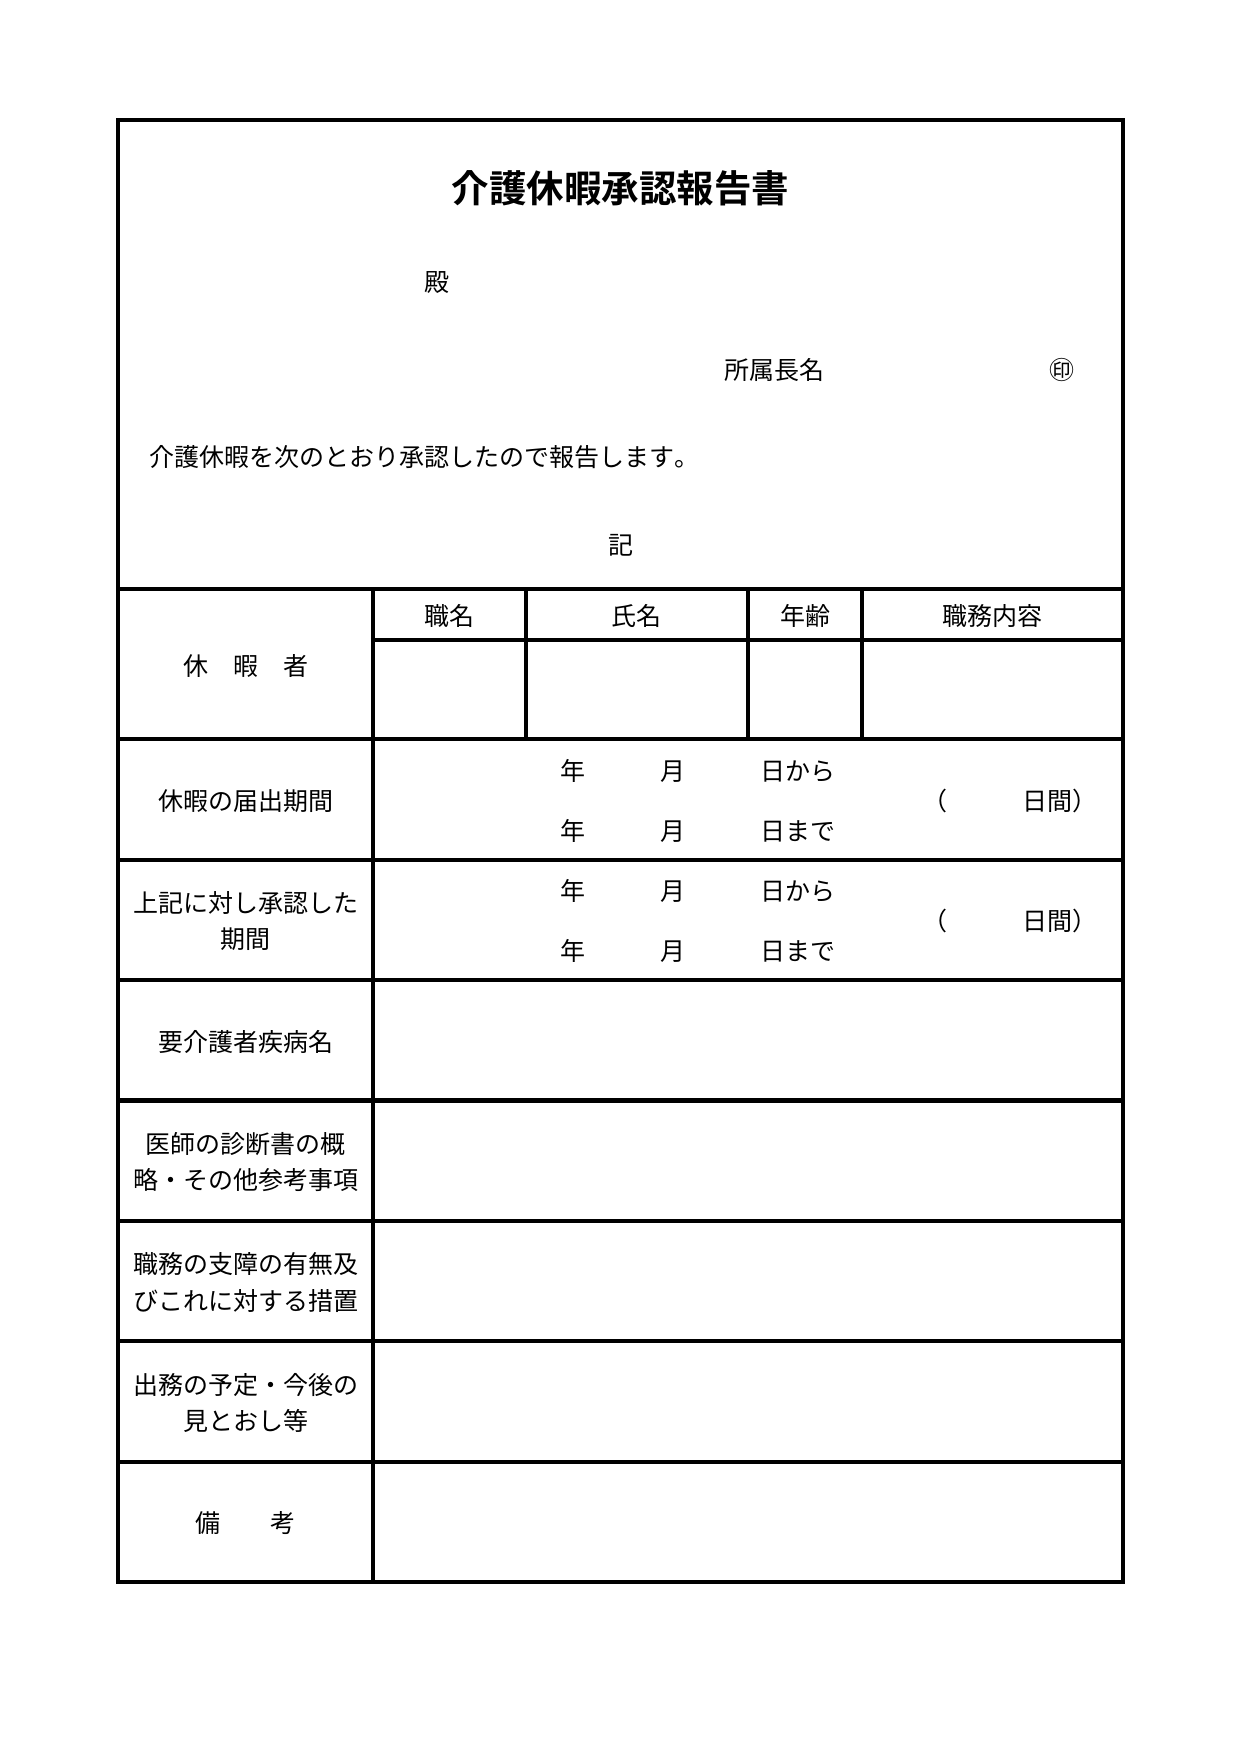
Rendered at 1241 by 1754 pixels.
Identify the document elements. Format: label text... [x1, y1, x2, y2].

table_cell 所属長名 ㊞ [120, 325, 1121, 412]
table_cell 上記に対し承認した期間 [120, 862, 371, 978]
table_cell 休 暇 者 [120, 591, 371, 737]
table_cell [375, 1279, 1121, 1339]
table_cell [528, 642, 746, 737]
table_cell 殿 [120, 238, 1121, 325]
table_cell 年齢 [750, 591, 860, 638]
table_cell [375, 1464, 1121, 1520]
table_cell 介護休暇を次のとおり承認したので報告します。 [120, 412, 1121, 499]
table_cell 記 [120, 500, 1121, 587]
table_cell （ 日間） [898, 862, 1121, 978]
table_cell 年 月 日から [375, 741, 897, 797]
table_cell 職務内容 [864, 591, 1121, 638]
table_cell 出務の予定・今後の見とおし等 [120, 1343, 371, 1459]
table_cell [375, 1223, 1121, 1279]
table_cell 備 考 [120, 1464, 371, 1580]
table_cell 年 月 日まで [375, 797, 897, 857]
table_cell [375, 642, 524, 737]
table_cell [864, 642, 1121, 737]
table_cell [375, 1103, 1121, 1158]
table_cell [375, 1343, 1121, 1399]
table_cell [375, 1399, 1121, 1459]
table_cell [750, 642, 860, 737]
table_cell [375, 982, 1121, 1038]
table_cell [375, 1159, 1121, 1219]
table_cell [375, 1520, 1121, 1580]
table_cell 年 月 日まで [375, 918, 897, 978]
table_cell [375, 1038, 1121, 1098]
table_cell 医師の診断書の概略・その他参考事項 [120, 1103, 371, 1219]
table_cell 氏名 [528, 591, 746, 638]
table_cell 職名 [375, 591, 524, 638]
table_cell 要介護者疾病名 [120, 982, 371, 1098]
table_cell 年 月 日から [375, 862, 897, 918]
table_header 介護休暇承認報告書 [120, 122, 1121, 237]
table_cell 休暇の届出期間 [120, 741, 371, 857]
table_cell 職務の支障の有無及びこれに対する措置 [120, 1223, 371, 1339]
table_cell （ 日間） [898, 741, 1121, 857]
